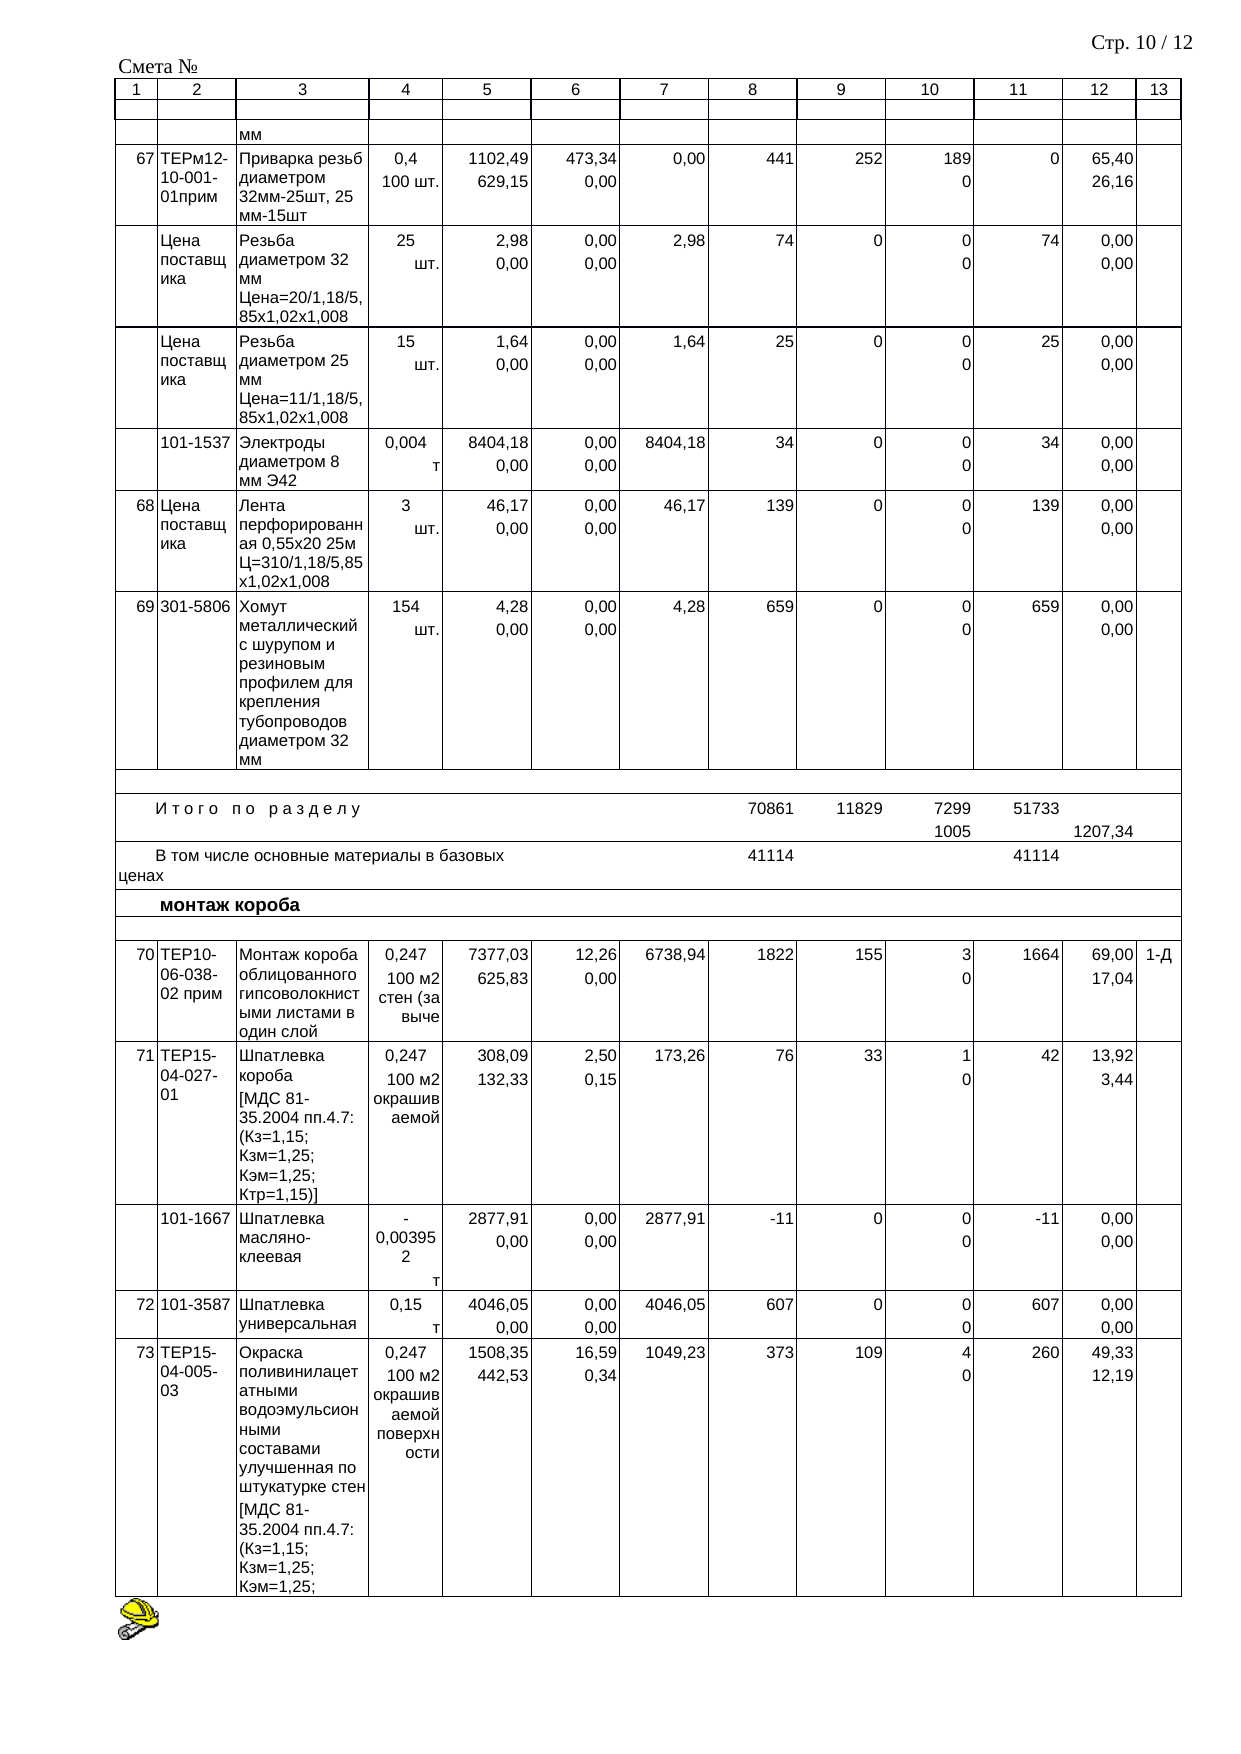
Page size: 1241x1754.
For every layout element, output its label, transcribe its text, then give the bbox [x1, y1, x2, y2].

table_cell [975, 100, 1062, 119]
table_cell 0,247 100 м2 стен (за выче [369, 941, 442, 1041]
table_cell 0,00 [620, 145, 708, 225]
table_cell 68 [116, 491, 157, 591]
table_cell [369, 120, 442, 143]
table_cell 1207,34 [1062, 794, 1136, 841]
table_cell 0,00 0,00 [532, 491, 619, 591]
table_cell 67 [116, 145, 157, 225]
table_header 1 [116, 79, 157, 98]
table_cell 373 [709, 1339, 796, 1596]
table_cell 109 [797, 1339, 885, 1596]
table_cell 0,004 т [369, 429, 442, 490]
table_cell 7299 1005 [885, 794, 974, 841]
table_cell [1137, 120, 1181, 143]
table_cell Резьба диаметром 32 мм Цена=20/1,18/5,85х1,02х1,008 [237, 226, 368, 326]
table_cell Электроды диаметром 8 мм Э42 [237, 429, 368, 490]
table_cell 69 [116, 592, 157, 769]
table_cell 0 [797, 429, 885, 490]
table_cell 4,28 0,00 [443, 592, 531, 769]
table_cell 4046,05 0,00 [443, 1291, 531, 1337]
table_cell [1136, 842, 1181, 889]
table_cell 189 0 [886, 145, 973, 225]
table_cell 3 шт. [369, 491, 442, 591]
table_cell 25 шт. [369, 226, 442, 326]
table_cell ТЕРм12-10-001-01прим [158, 145, 236, 225]
table_cell [797, 120, 885, 143]
table_cell [1137, 1291, 1181, 1337]
table_cell 607 [709, 1291, 796, 1337]
table_cell [443, 100, 530, 119]
table_cell [621, 100, 708, 119]
table_cell [532, 120, 619, 143]
table_cell [532, 100, 619, 119]
table_cell 8404,18 [620, 429, 708, 490]
table_cell Цена поставщика [158, 226, 236, 326]
table_cell [620, 794, 708, 841]
table_cell 659 [974, 592, 1062, 769]
table_cell 0,00 0,00 [1063, 491, 1136, 591]
table_cell [116, 328, 157, 427]
table_cell 252 [797, 145, 885, 225]
table_cell 0,00 0,00 [532, 328, 619, 427]
table_cell 0,00 0,00 [1063, 328, 1136, 427]
table_cell 441 [709, 145, 796, 225]
table_cell 2,98 0,00 [443, 226, 531, 326]
table_cell 4 0 [886, 1339, 973, 1596]
table_cell 0,00 0,00 [532, 592, 619, 769]
table_cell 8404,18 0,00 [443, 429, 531, 490]
table_cell 139 [709, 491, 796, 591]
table_cell -0,003952 т [369, 1205, 442, 1290]
table_cell 25 [974, 328, 1062, 427]
table_cell [1137, 1042, 1181, 1204]
table_cell 70 [116, 941, 157, 1041]
table_cell 101-1667 [158, 1205, 236, 1290]
table_cell [1063, 100, 1135, 119]
table_cell 1102,49 629,15 [443, 145, 531, 225]
table_cell 0,00 0,00 [1063, 226, 1136, 326]
table_cell [531, 794, 620, 841]
table_header 4 [370, 79, 442, 98]
table_cell 7377,03 625,83 [443, 941, 531, 1041]
table_header 12 [1063, 79, 1135, 98]
table_cell 41114 [974, 842, 1062, 889]
table_cell 1822 [709, 941, 796, 1041]
table_cell 0,00 0,00 [532, 1291, 619, 1337]
picture [118, 1598, 159, 1640]
table_cell [1137, 1339, 1181, 1596]
table_cell 139 [974, 491, 1062, 591]
table_cell 1-Д [1137, 941, 1181, 1041]
table_cell 65,40 26,16 [1063, 145, 1136, 225]
table_cell 1508,35 442,53 [443, 1339, 531, 1596]
table_cell [1137, 100, 1180, 119]
table_cell 3 0 [886, 941, 973, 1041]
table_cell [798, 100, 885, 119]
table_cell 2,50 0,15 [532, 1042, 619, 1204]
table_cell Шпатлевка универсальная [237, 1291, 368, 1337]
table_cell 0 0 [886, 592, 973, 769]
table_cell 0 [797, 226, 885, 326]
table_cell Лента перфорированная 0,55х20 25м Ц=310/1,18/5,85х1,02х1,008 [237, 491, 368, 591]
table_cell [620, 120, 708, 143]
table_cell 74 [974, 226, 1062, 326]
table_cell 15 шт. [369, 328, 442, 427]
table_cell 34 [974, 429, 1062, 490]
table_cell 2877,91 [620, 1205, 708, 1290]
table_cell Приварка резьб диаметром 32мм-25шт, 25 мм-15шт [237, 145, 368, 225]
table_cell 1,64 0,00 [443, 328, 531, 427]
table_cell 0,247 100 м2 окрашиваемой поверхности [369, 1339, 442, 1596]
table_cell 0 [797, 592, 885, 769]
table_cell 0,00 0,00 [1063, 1291, 1136, 1337]
table_cell [885, 842, 974, 889]
table_cell 12,26 0,00 [532, 941, 619, 1041]
table_cell [158, 100, 235, 119]
table_header 5 [443, 79, 530, 98]
table_cell [1137, 145, 1181, 225]
table_cell 308,09 132,33 [443, 1042, 531, 1204]
table_cell 49,33 12,19 [1063, 1339, 1136, 1596]
table_cell -11 [974, 1205, 1062, 1290]
table_cell [158, 120, 236, 143]
table_cell 0 0 [886, 1205, 973, 1290]
table_cell 607 [974, 1291, 1062, 1337]
table_cell 11829 [797, 794, 885, 841]
table_cell [620, 842, 708, 889]
table_cell [886, 100, 973, 119]
table_cell В том числе основные материалы в базовых ценах [116, 842, 531, 889]
table_header 8 [709, 79, 796, 98]
table_cell 4,28 [620, 592, 708, 769]
table_cell Шпатлевка масляно-клеевая [237, 1205, 368, 1290]
table_cell И т о г о п о р а з д е л у [116, 794, 531, 841]
table_cell [1137, 592, 1181, 769]
table_cell 0,15 т [369, 1291, 442, 1337]
table_cell 71 [116, 1042, 157, 1204]
table_cell [709, 120, 796, 143]
table_cell [1062, 842, 1136, 889]
table_cell 0,00 0,00 [532, 1205, 619, 1290]
table_cell 2,98 [620, 226, 708, 326]
table_cell [370, 100, 442, 119]
table_cell 0,00 0,00 [532, 429, 619, 490]
table_cell 0 0 [886, 491, 973, 591]
table_header 11 [975, 79, 1062, 98]
table_cell 0 0 [886, 328, 973, 427]
table_header 2 [158, 79, 235, 98]
table_cell 0,247 100 м2 окрашиваемой [369, 1042, 442, 1204]
table_cell монтаж короба [116, 890, 1181, 916]
table_header 3 [237, 79, 368, 98]
table_cell [1137, 226, 1181, 326]
table_cell 16,59 0,34 [532, 1339, 619, 1596]
table_cell 1,64 [620, 328, 708, 427]
table_cell 13,92 3,44 [1063, 1042, 1136, 1204]
table_cell [443, 120, 531, 143]
table_cell [116, 120, 157, 143]
table_cell Окраска поливинилацетатными водоэмульсионными составами улучшенная по штукатурке стен [МДС 81-35.2004 пп.4.7: (Кз=1,15; Кзм=1,25; Кэм=1,25; [237, 1339, 368, 1596]
table_cell Хомут металлический с шурупом и резиновым профилем для крепления тубопроводов диаметром 32 мм [237, 592, 368, 769]
table_cell 659 [709, 592, 796, 769]
table_cell 0,00 0,00 [1063, 429, 1136, 490]
table_cell 0 [797, 491, 885, 591]
table_cell 0 [797, 328, 885, 427]
table_cell Цена поставщика [158, 328, 236, 427]
table_cell 72 [116, 1291, 157, 1337]
table_cell -11 [709, 1205, 796, 1290]
table_cell Цена поставщика [158, 491, 236, 591]
table_cell 101-3587 [158, 1291, 236, 1337]
table_cell 1049,23 [620, 1339, 708, 1596]
table_header 13 [1137, 79, 1180, 98]
table_cell 101-1537 [158, 429, 236, 490]
table_cell [1137, 491, 1181, 591]
table_cell 155 [797, 941, 885, 1041]
table_cell ТЕР15-04-005-03 [158, 1339, 236, 1596]
table_cell [1137, 429, 1181, 490]
table_cell Монтаж короба облицованного гипсоволокнистыми листами в один слой [237, 941, 368, 1041]
table_cell [116, 429, 157, 490]
table_cell 76 [709, 1042, 796, 1204]
table_cell 0 [974, 145, 1062, 225]
table_cell [1137, 328, 1181, 427]
table_cell 1664 [974, 941, 1062, 1041]
table_cell 0,00 0,00 [1063, 592, 1136, 769]
table_cell 42 [974, 1042, 1062, 1204]
table_cell 473,34 0,00 [532, 145, 619, 225]
table_cell мм [237, 120, 368, 143]
table_header 7 [621, 79, 708, 98]
table_cell 6738,94 [620, 941, 708, 1041]
table_cell [531, 842, 620, 889]
table_cell [237, 100, 368, 119]
table_cell 0,00 0,00 [1063, 1205, 1136, 1290]
table_cell [116, 226, 157, 326]
table_cell 69,00 17,04 [1063, 941, 1136, 1041]
table_cell [116, 917, 1181, 940]
table_header 6 [532, 79, 619, 98]
table_cell 0 [797, 1205, 885, 1290]
table_cell 70861 [708, 794, 797, 841]
table_cell 2877,91 0,00 [443, 1205, 531, 1290]
table_cell 73 [116, 1339, 157, 1596]
table_cell 51733 [974, 794, 1062, 841]
table_cell [886, 120, 973, 143]
table_cell 46,17 0,00 [443, 491, 531, 591]
table_cell [1063, 120, 1136, 143]
table_cell 260 [974, 1339, 1062, 1596]
table_header 9 [798, 79, 885, 98]
table_cell ТЕР10-06-038-02 прим [158, 941, 236, 1041]
table_cell 1 0 [886, 1042, 973, 1204]
table_cell 46,17 [620, 491, 708, 591]
table_cell ТЕР15-04-027-01 [158, 1042, 236, 1204]
table_cell [974, 120, 1062, 143]
table_cell [709, 100, 796, 119]
table_cell Шпатлевка короба [МДС 81-35.2004 пп.4.7: (Кз=1,15; Кзм=1,25; Кэм=1,25; Ктр=1,15)] [237, 1042, 368, 1204]
table_cell 34 [709, 429, 796, 490]
table_cell 4046,05 [620, 1291, 708, 1337]
table_cell 0,00 0,00 [532, 226, 619, 326]
table_header 10 [886, 79, 973, 98]
table_cell 0 0 [886, 226, 973, 326]
table_cell 0 0 [886, 1291, 973, 1337]
table_cell [797, 842, 885, 889]
table_cell [116, 1205, 157, 1290]
table_cell 0 [797, 1291, 885, 1337]
table_cell 33 [797, 1042, 885, 1204]
table_cell 0 0 [886, 429, 973, 490]
table_cell 74 [709, 226, 796, 326]
table_cell [1137, 1205, 1181, 1290]
table_cell 173,26 [620, 1042, 708, 1204]
table_cell 41114 [708, 842, 797, 889]
table_cell 0,4 100 шт. [369, 145, 442, 225]
table_cell 154 шт. [369, 592, 442, 769]
table_cell [116, 770, 1181, 793]
table_cell 25 [709, 328, 796, 427]
table_cell Резьба диаметром 25 мм Цена=11/1,18/5,85х1,02х1,008 [237, 328, 368, 427]
table_cell 301-5806 [158, 592, 236, 769]
table_cell [1136, 794, 1181, 841]
table_cell [116, 100, 157, 119]
